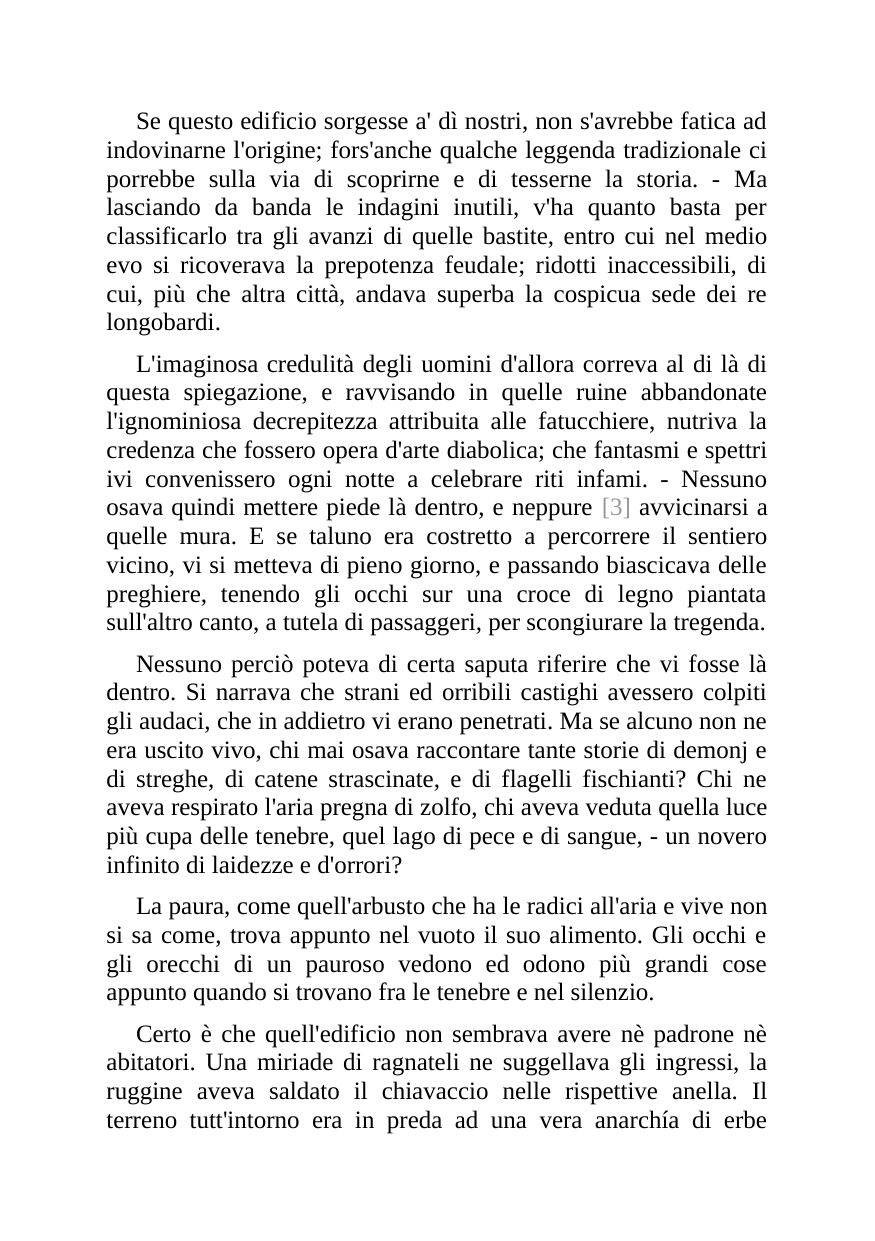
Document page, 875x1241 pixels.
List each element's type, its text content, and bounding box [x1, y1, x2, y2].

text La paura, come quell'arbusto che ha le radici all'aria e vive non si sa come, trova appunto nel vuoto il suo alimento. Gli occhi e gli orecchi di un pauroso vedono ed odono più grandi cose appunto quando si trovano fra le tenebre e nel silenzio. [106, 891, 768, 1006]
text L'imaginosa credulità degli uomini d'allora correva al di là di questa spiegazione, e ravvisando in quelle ruine abbandonate l'ignominiosa decrepitezza attribuita alle fatucchiere, nutriva la credenza che fossero opera d'arte diabolica; che fantasmi e spettri ivi convenissero ogni notte a celebrare riti infami. - Nessuno osava quindi mettere piede là dentro, e neppure [3] avvicinarsi a quelle mura. E se taluno era costretto a percorrere il sentiero vicino, vi si metteva di pieno giorno, e passando biascicava delle preghiere, tenendo gli occhi sur una croce di legno piantata sull'altro canto, a tutela di passaggeri, per scongiurare la tregenda. [106, 349, 768, 636]
text Certo è che quell'edificio non sembrava avere nè padrone nè abitatori. Una miriade di ragnateli ne suggellava gli ingressi, la ruggine aveva saldato il chiavaccio nelle rispettive anella. Il terreno tutt'intorno era in preda ad una vera anarchía di erbe [106, 1019, 768, 1134]
text Se questo edificio sorgesse a' dì nostri, non s'avrebbe fatica ad indovinarne l'origine; fors'anche qualche leggenda tradizionale ci porrebbe sulla via di scoprirne e di tesserne la storia. - Ma lasciando da banda le indagini inutili, v'ha quanto basta per classificarlo tra gli avanzi di quelle bastite, entro cui nel medio evo si ricoverava la prepotenza feudale; ridotti inaccessibili, di cui, più che altra città, andava superba la cospicua sede dei re longobardi. [106, 106, 768, 336]
text Nessuno perciò poteva di certa saputa riferire che vi fosse là dentro. Si narrava che strani ed orribili castighi avessero colpiti gli audaci, che in addietro vi erano penetrati. Ma se alcuno non ne era uscito vivo, chi mai osava raccontare tante storie di demonj e di streghe, di catene strascinate, e di flagelli fischianti? Chi ne aveva respirato l'aria pregna di zolfo, chi aveva veduta quella luce più cupa delle tenebre, quel lago di pece e di sangue, - un novero infinito di laidezze e d'orrori? [106, 649, 768, 879]
